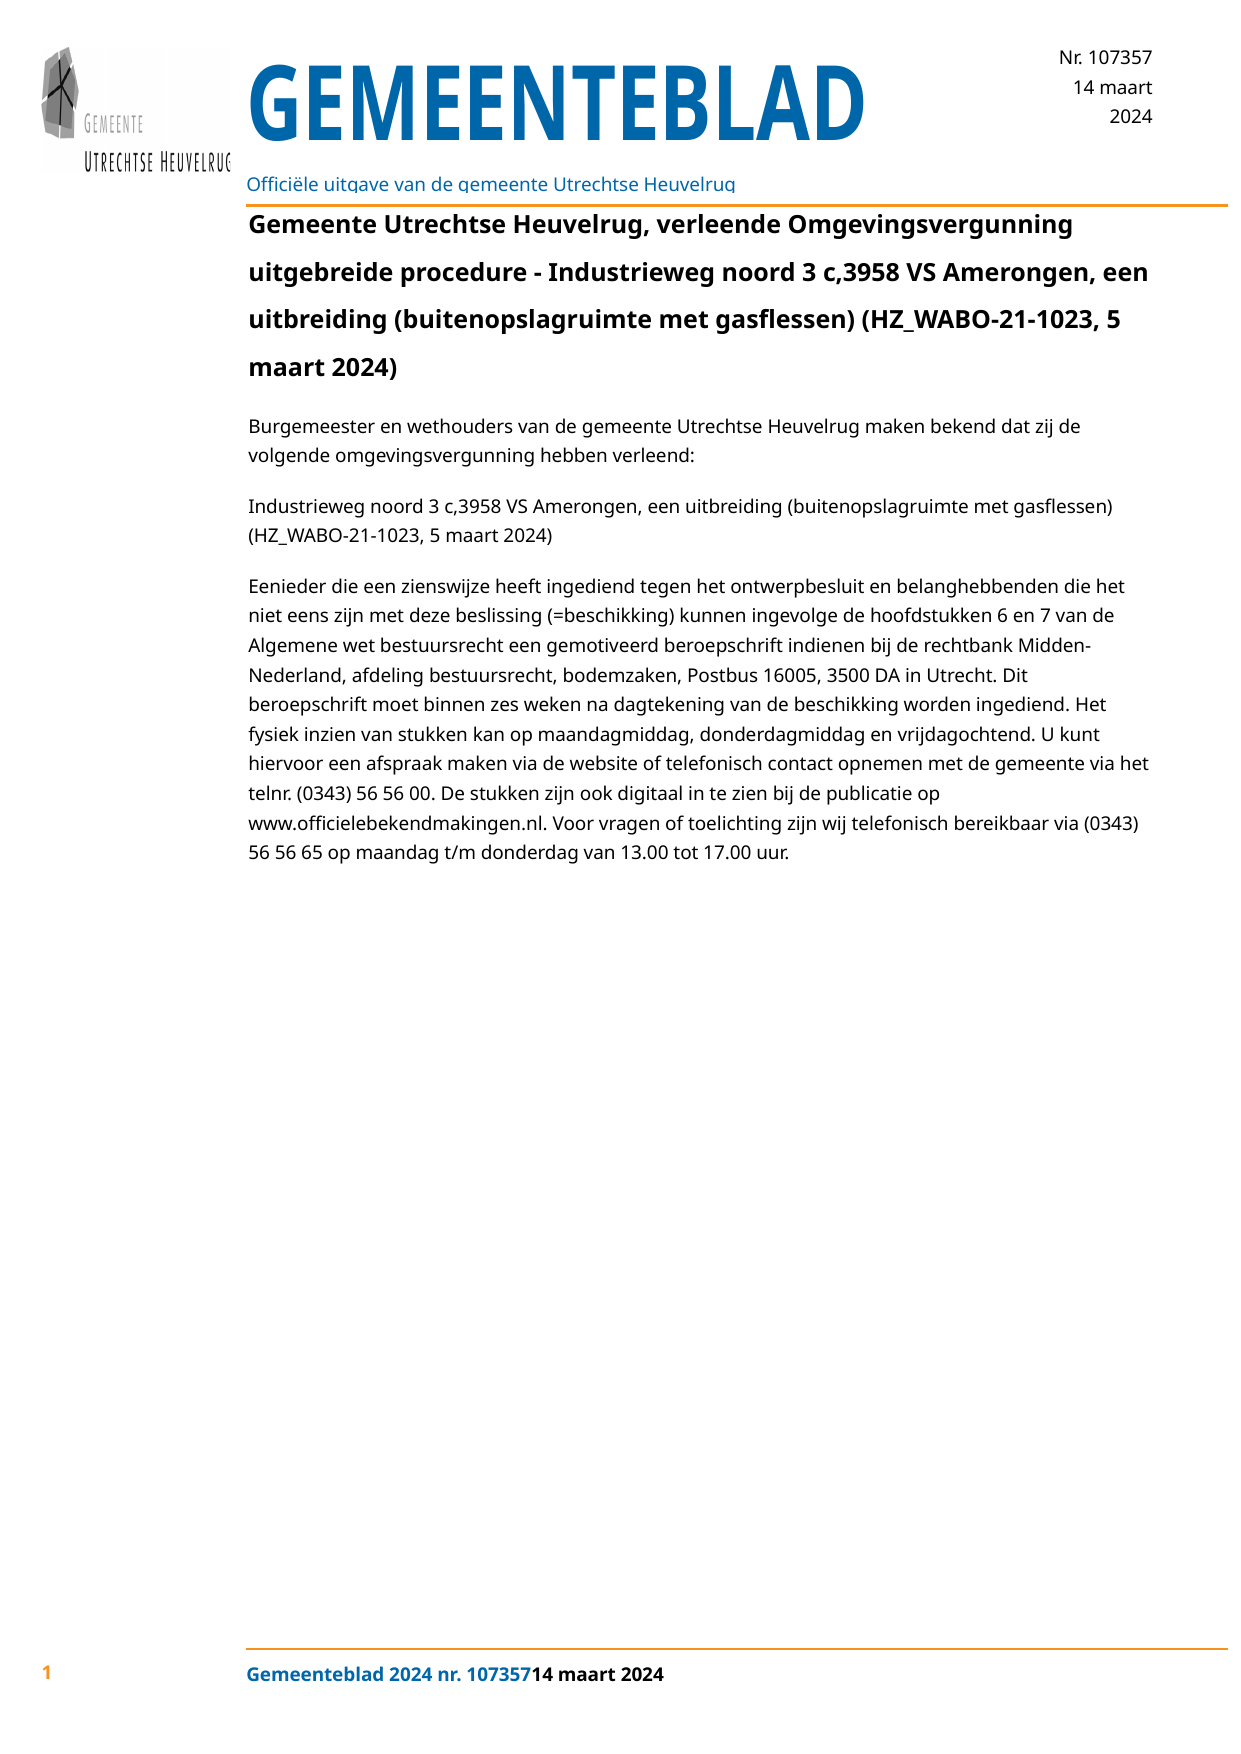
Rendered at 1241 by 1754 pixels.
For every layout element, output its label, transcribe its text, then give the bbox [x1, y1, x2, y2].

text Eenieder die een zienswijze heeft ingediend tegen het ontwerpbesluit en belanghebbenden die het niet eens zijn met deze beslissing (=beschikking) kunnen ingevolge de hoofdstukken 6 en 7 van de Algemene wet bestuursrecht een gemotiveerd beroepschrift indienen bij de rechtbank Midden-Nederland, afdeling bestuursrecht, bodemzaken, Postbus 16005, 3500 DA in Utrecht. Dit beroepschrift moet binnen zes weken na dagtekening van de beschikking worden ingediend. Het fysiek inzien van stukken kan op maandagmiddag, donderdagmiddag en vrijdagochtend. U kunt hiervoor een afspraak maken via de website of telefonisch contact opnemen met de gemeente via het telnr. (0343) 56 56 00. De stukken zijn ook digitaal in te zien bij de publicatie op www.officielebekendmakingen.nl. Voor vragen of toelichting zijn wij telefonisch bereikbaar via (0343) 56 56 65 op maandag t/m donderdag van 13.00 tot 17.00 uur. [248, 573, 1152, 865]
picture [41, 47, 231, 172]
text Burgemeester en wethouders van de gemeente Utrechtse Heuvelrug maken bekend dat zij de volgende omgevingsvergunning hebben verleend: [248, 413, 1152, 468]
text Industrieweg noord 3 c,3958 VS Amerongen, een uitbreiding (buitenopslagruimte met gasflessen) (HZ_WABO-21-1023, 5 maart 2024) [248, 493, 1152, 548]
text Gemeente Utrechtse Heuvelrug, verleende Omgevingsvergunning uitgebreide procedure - Industrieweg noord 3 c,3958 VS Amerongen, een uitbreiding (buitenopslagruimte met gasflessen) (HZ_WABO-21-1023, 5 maart 2024) [248, 207, 1152, 384]
